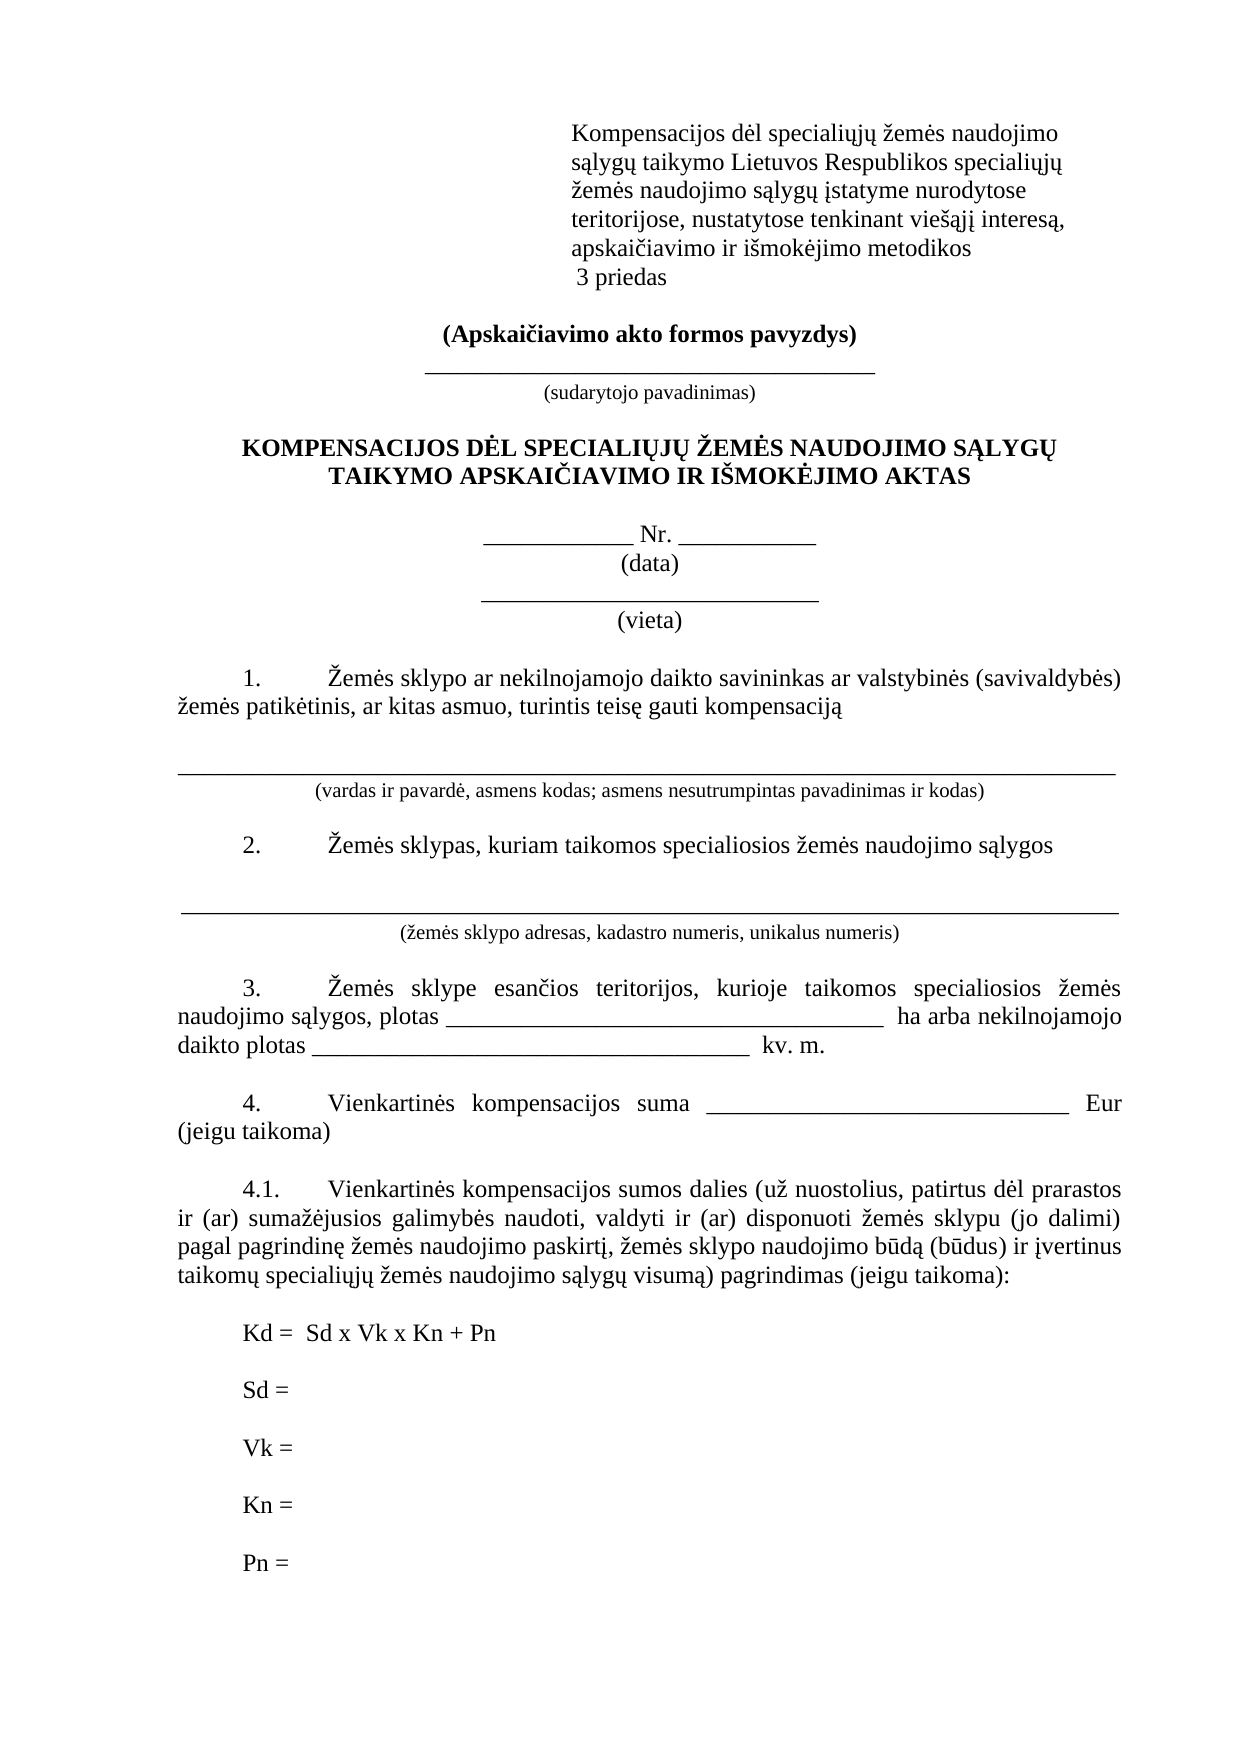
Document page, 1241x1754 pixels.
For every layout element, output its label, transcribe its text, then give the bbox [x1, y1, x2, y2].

text (vieta) [177, 605, 1122, 634]
text Sd = [177, 1375, 1122, 1404]
text ____________________________________ [177, 348, 1122, 377]
text teritorijose, nustatytose tenkinant viešąjį interesą, [571, 204, 1122, 233]
text 2. Žemės sklypas, kuriam taikomos specialiosios žemės naudojimo sąlygos [177, 831, 1122, 859]
text ____________ Nr. ___________ [177, 519, 1122, 548]
text ___________________________ [177, 576, 1122, 605]
text 4.1. Vienkartinės kompensacijos sumos dalies (už nuostolius, patirtus dėl prarastos ir (ar) sumažėjusios galimybės naudoti, valdyti ir (ar) disponuoti žemės sklypu (jo dalimi) pagal pagrindinę žemės naudojimo paskirtį, žemės sklypo naudojimo būdą (būdus) ir įvertinus taikomų specialiųjų žemės naudojimo sąlygų visumą) pagrindimas (jeigu taikoma): [177, 1174, 1122, 1289]
text ___________________________________________________________________________ [177, 749, 1122, 778]
text (data) [177, 548, 1122, 576]
text žemės naudojimo sąlygų įstatyme nurodytose [571, 176, 1122, 204]
text Vk = [177, 1433, 1122, 1461]
text 4. Vienkartinės kompensacijos suma _____________________________ Eur (jeigu taikoma) [177, 1088, 1122, 1145]
text Kn = [177, 1490, 1122, 1519]
text 1. Žemės sklypo ar nekilnojamojo daikto savininkas ar valstybinės (savivaldybės) žemės patikėtinis, ar kitas asmuo, turintis teisę gauti kompensaciją [177, 663, 1122, 720]
text 3 priedas [576, 262, 1122, 291]
text Pn = [177, 1548, 1122, 1576]
text sąlygų taikymo Lietuvos Respublikos specialiųjų [571, 147, 1122, 176]
text 3. Žemės sklype esančios teritorijos, kurioje taikomos specialiosios žemės naudojimo sąlygos, plotas ___________________________________ ha arba nekilnojamojo daikto plotas ___________________________________ kv. m. [177, 973, 1122, 1059]
text (vardas ir pavardė, asmens kodas; asmens nesutrumpintas pavadinimas ir kodas) [177, 778, 1122, 802]
text Kompensacijos dėl specialiųjų žemės naudojimo [571, 118, 1122, 147]
text (Apskaičiavimo akto formos pavyzdys) [177, 319, 1122, 348]
text Kd = Sd x Vk x Kn + Pn [177, 1318, 1122, 1346]
text KOMPENSACIJOS DĖL SPECIALIŲJŲ ŽEMĖS NAUDOJIMO SĄLYGŲ TAIKYMO APSKAIČIAVIMO IR IŠMOKĖJIMO AKTAS [177, 433, 1122, 490]
text apskaičiavimo ir išmokėjimo metodikos [571, 233, 1122, 262]
text (sudarytojo pavadinimas) [177, 377, 1122, 404]
text ___________________________________________________________________________ (žemės sklypo adresas, kadastro numeris, unikalus numeris) [177, 888, 1122, 944]
